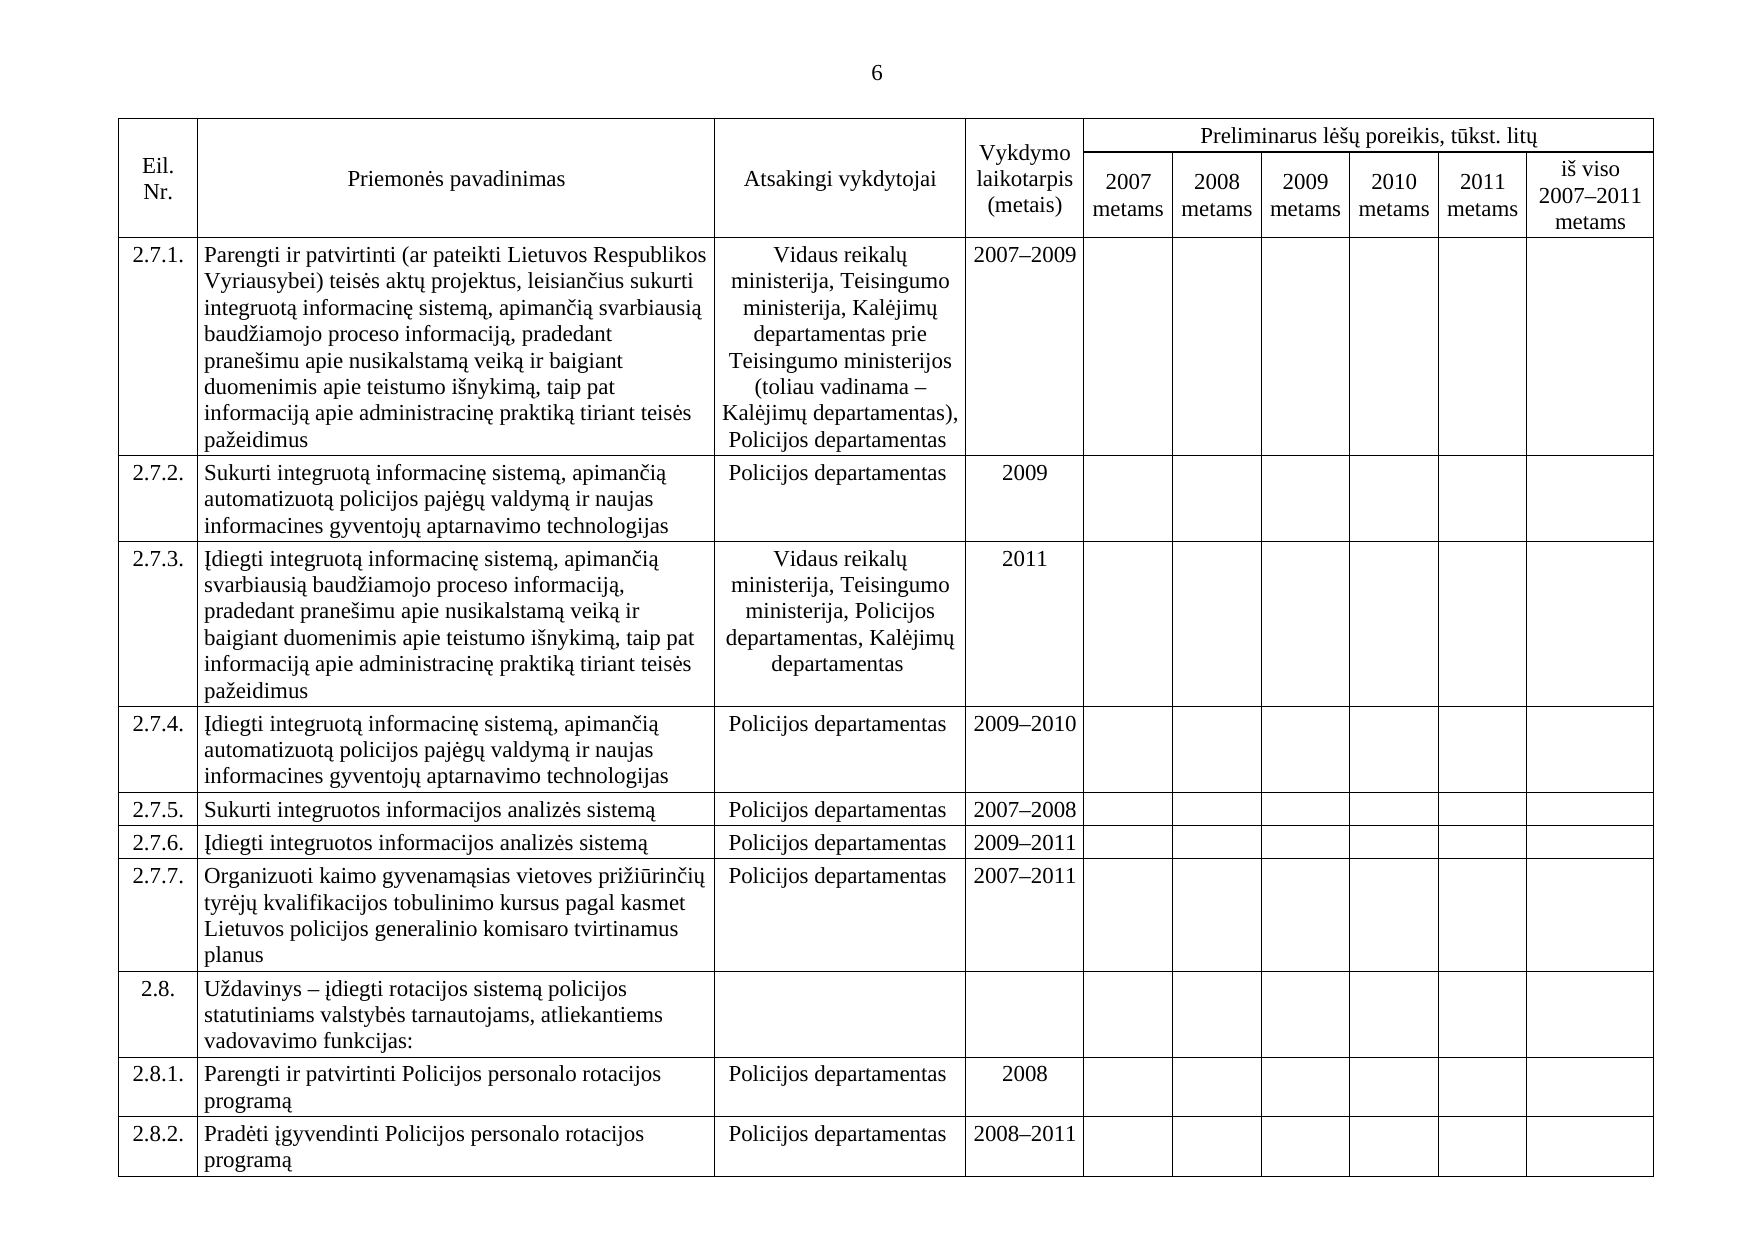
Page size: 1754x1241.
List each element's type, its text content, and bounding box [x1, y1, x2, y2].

table_cell [1350, 542, 1438, 706]
table_header Vykdymo laikotarpis (metais) [966, 119, 1083, 237]
table_cell [1173, 972, 1261, 1057]
table_cell [1084, 826, 1172, 858]
table_cell Policijos departamentas [715, 793, 965, 825]
table_cell Organizuoti kaimo gyvenamąsias vietoves prižiūrinčių tyrėjų kvalifikacijos tobulinimo kursus pagal kasmet Lietuvos policijos generalinio komisaro tvirtinamus planus [198, 859, 714, 971]
table_cell Sukurti integruotos informacijos analizės sistemą [198, 793, 714, 825]
table_cell Policijos departamentas [715, 456, 965, 541]
table_cell [1350, 1058, 1438, 1116]
table_cell [1173, 793, 1261, 825]
table_cell 2.7.2. [119, 456, 197, 541]
table_cell 2007–2008 [966, 793, 1083, 825]
table_header Atsakingi vykdytojai [715, 119, 965, 237]
table_cell [1350, 793, 1438, 825]
table_cell [1439, 972, 1526, 1057]
table_cell [1084, 456, 1172, 541]
table_cell 2008 metams [1173, 153, 1261, 237]
table_cell 2007–2009 [966, 238, 1083, 455]
table_cell Vidaus reikalų ministerija, Teisingumo ministerija, Policijos departamentas, Kalėjimų departamentas [715, 542, 965, 706]
table_cell [1350, 707, 1438, 792]
table_cell 2009 [966, 456, 1083, 541]
table_cell [1439, 826, 1526, 858]
table_cell Įdiegti integruotą informacinę sistemą, apimančią automatizuotą policijos pajėgų valdymą ir naujas informacines gyventojų aptarnavimo technologijas [198, 707, 714, 792]
table_cell [715, 972, 965, 1057]
table_cell [1084, 542, 1172, 706]
table_cell [1084, 1117, 1172, 1176]
table_cell Parengti ir patvirtinti (ar pateikti Lietuvos Respublikos Vyriausybei) teisės aktų projektus, leisiančius sukurti integruotą informacinę sistemą, apimančią svarbiausią baudžiamojo proceso informaciją, pradedant pranešimu apie nusikalstamą veiką ir baigiant duomenimis apie teistumo išnykimą, taip pat informaciją apie administracinę praktiką tiriant teisės pažeidimus [198, 238, 714, 455]
table_cell 2.7.5. [119, 793, 197, 825]
table_cell Vidaus reikalų ministerija, Teisingumo ministerija, Kalėjimų departamentas prie Teisingumo ministerijos (toliau vadinama – Kalėjimų departamentas), Policijos departamentas [715, 238, 965, 455]
table_cell [1262, 793, 1349, 825]
table_cell [1527, 859, 1653, 971]
table_cell 2010 metams [1350, 153, 1438, 237]
table_cell [1527, 793, 1653, 825]
table_cell [1084, 793, 1172, 825]
table_cell Policijos departamentas [715, 1058, 965, 1116]
table_cell [1262, 542, 1349, 706]
table_header Preliminarus lėšų poreikis, tūkst. litų [1084, 119, 1653, 151]
table_cell 2.7.1. [119, 238, 197, 455]
table_header Eil. Nr. [119, 119, 197, 237]
table_cell [1262, 456, 1349, 541]
table_cell [1439, 707, 1526, 792]
table_cell Įdiegti integruotos informacijos analizės sistemą [198, 826, 714, 858]
table_cell [1084, 238, 1172, 455]
table_cell [1439, 238, 1526, 455]
table_cell 2.8.1. [119, 1058, 197, 1116]
table_cell Policijos departamentas [715, 707, 965, 792]
table_cell [1084, 707, 1172, 792]
table_cell [1173, 238, 1261, 455]
table_cell 2007–2011 [966, 859, 1083, 971]
table_header Priemonės pavadinimas [198, 119, 714, 237]
table_cell [1527, 1117, 1653, 1176]
table_cell iš viso 2007–2011 metams [1527, 153, 1653, 237]
table_cell [1084, 1058, 1172, 1116]
table_cell [1262, 1117, 1349, 1176]
table_cell [1439, 859, 1526, 971]
table_cell [1439, 793, 1526, 825]
table_cell [1173, 1058, 1261, 1116]
table_cell [1350, 826, 1438, 858]
table_cell 2.7.6. [119, 826, 197, 858]
table_cell [1350, 238, 1438, 455]
table_cell [1262, 238, 1349, 455]
table_cell 2011 metams [1439, 153, 1526, 237]
table_cell [1173, 1117, 1261, 1176]
table_cell [1527, 1058, 1653, 1116]
table_cell [1262, 707, 1349, 792]
table_cell 2008–2011 [966, 1117, 1083, 1176]
table_cell [1527, 972, 1653, 1057]
table_cell Policijos departamentas [715, 826, 965, 858]
table_cell Policijos departamentas [715, 1117, 965, 1176]
table_cell [1262, 859, 1349, 971]
table_cell [1350, 456, 1438, 541]
table_cell 2.7.7. [119, 859, 197, 971]
table_cell Policijos departamentas [715, 859, 965, 971]
table_cell 2009–2011 [966, 826, 1083, 858]
table_cell [1262, 972, 1349, 1057]
table_cell 2007 metams [1084, 153, 1172, 237]
table_cell [1173, 456, 1261, 541]
table_cell [1527, 238, 1653, 455]
table_cell [1350, 1117, 1438, 1176]
table_cell Įdiegti integruotą informacinę sistemą, apimančią svarbiausią baudžiamojo proceso informaciją, pradedant pranešimu apie nusikalstamą veiką ir baigiant duomenimis apie teistumo išnykimą, taip pat informaciją apie administracinę praktiką tiriant teisės pažeidimus [198, 542, 714, 706]
table_cell Uždavinys – įdiegti rotacijos sistemą policijos statutiniams valstybės tarnautojams, atliekantiems vadovavimo funkcijas: [198, 972, 714, 1057]
table_cell [1439, 1058, 1526, 1116]
table_cell 2008 [966, 1058, 1083, 1116]
table_cell [1350, 972, 1438, 1057]
table_cell [1173, 859, 1261, 971]
table_cell 2011 [966, 542, 1083, 706]
table_cell 2.8. [119, 972, 197, 1057]
table_cell [1350, 859, 1438, 971]
table_cell [966, 972, 1083, 1057]
table_cell [1173, 542, 1261, 706]
table_cell 2009–2010 [966, 707, 1083, 792]
table_cell [1527, 542, 1653, 706]
table_cell [1084, 972, 1172, 1057]
table_cell Parengti ir patvirtinti Policijos personalo rotacijos programą [198, 1058, 714, 1116]
table_cell Pradėti įgyvendinti Policijos personalo rotacijos programą [198, 1117, 714, 1176]
table_cell [1439, 1117, 1526, 1176]
table_cell [1173, 826, 1261, 858]
table_cell [1084, 859, 1172, 971]
table_cell 2.7.4. [119, 707, 197, 792]
table_cell 2.8.2. [119, 1117, 197, 1176]
table_cell [1439, 542, 1526, 706]
table_cell [1527, 456, 1653, 541]
table_cell 2.7.3. [119, 542, 197, 706]
table_cell [1527, 707, 1653, 792]
table_cell [1262, 826, 1349, 858]
table_cell Sukurti integruotą informacinę sistemą, apimančią automatizuotą policijos pajėgų valdymą ir naujas informacines gyventojų aptarnavimo technologijas [198, 456, 714, 541]
table_cell [1262, 1058, 1349, 1116]
table_cell 2009 metams [1262, 153, 1349, 237]
table_cell [1173, 707, 1261, 792]
table_cell [1439, 456, 1526, 541]
table_cell [1527, 826, 1653, 858]
